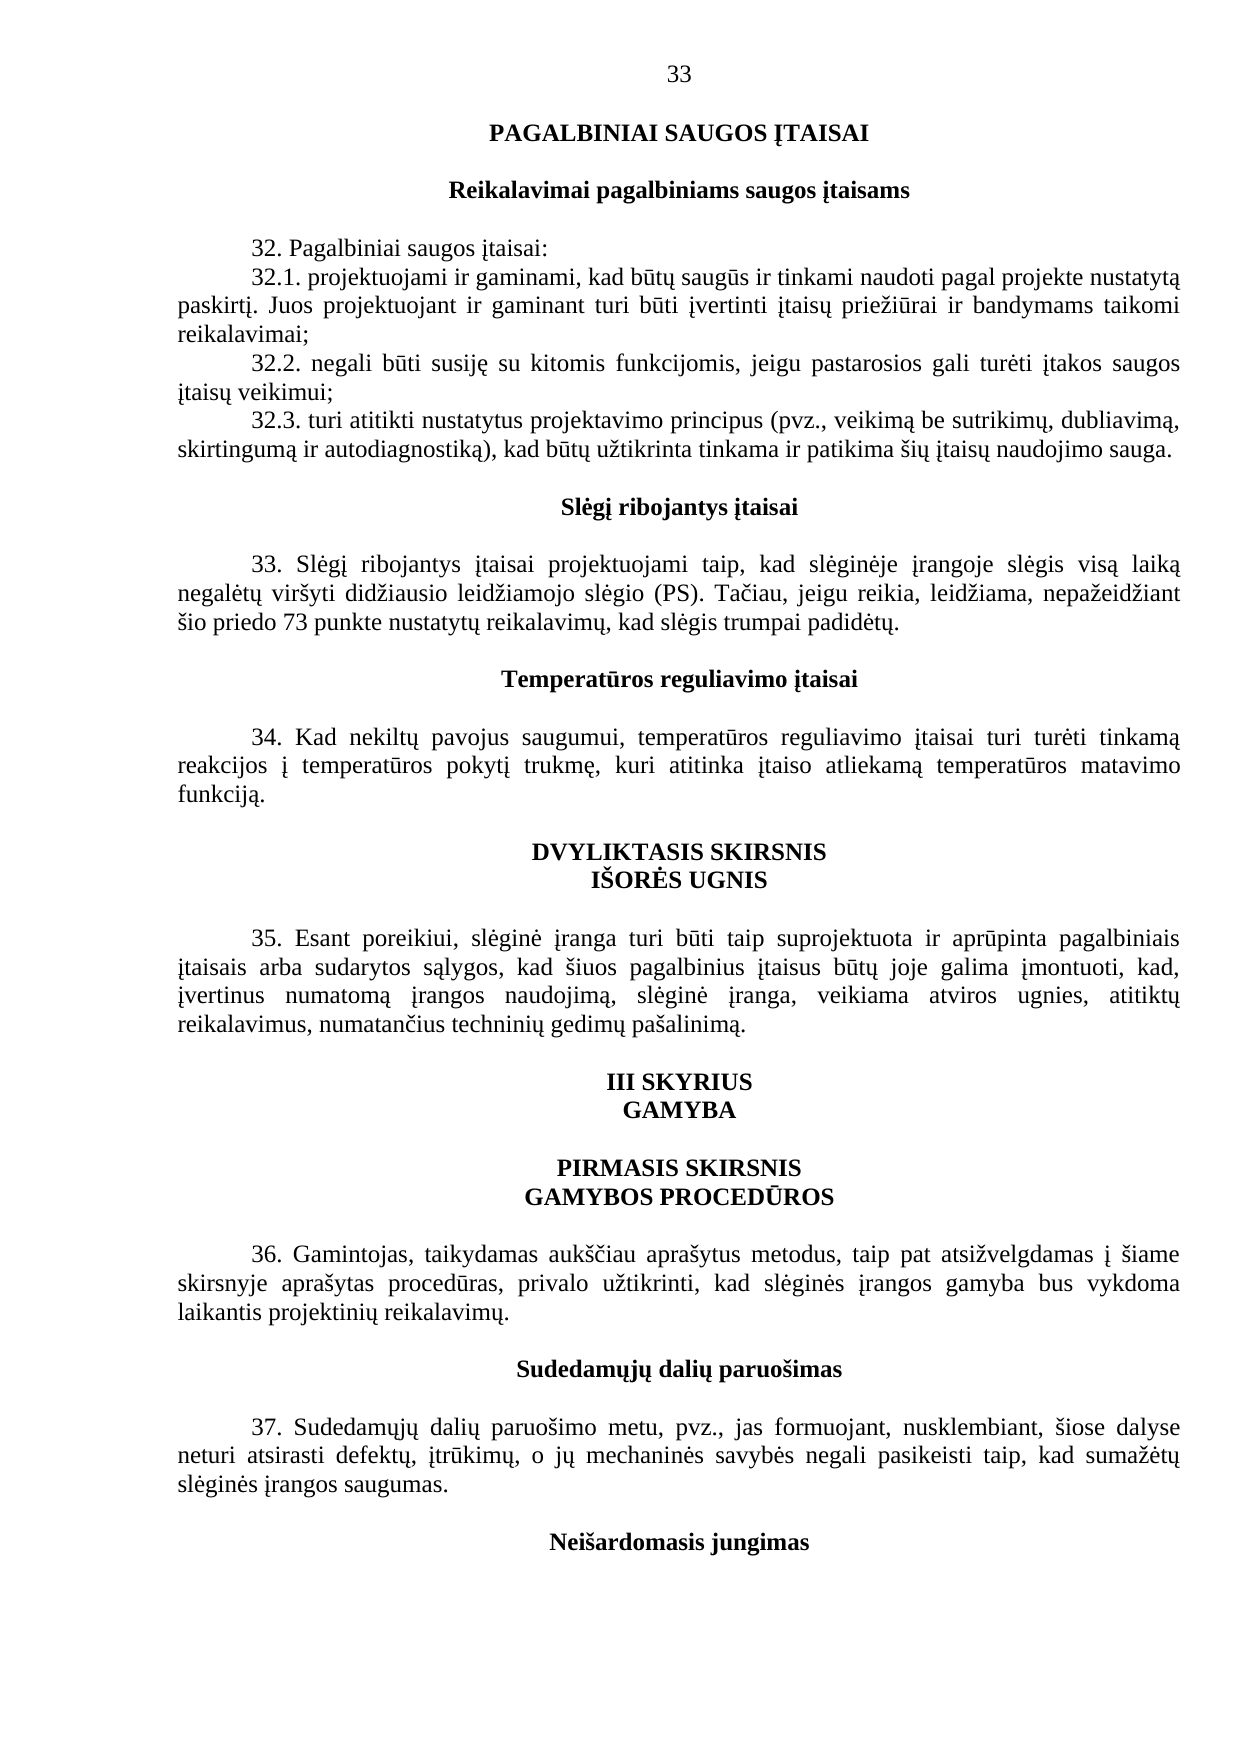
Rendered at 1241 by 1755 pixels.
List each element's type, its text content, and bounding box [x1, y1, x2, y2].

text Reikalavimai pagalbiniams saugos įtaisams [177, 176, 1181, 204]
text 36. Gamintojas, taikydamas aukščiau aprašytus metodus, taip pat atsižvelgdamas į šiame skirsnyje aprašytas procedūras, privalo užtikrinti, kad slėginės įrangos gamyba bus vykdoma laikantis projektinių reikalavimų. [177, 1239, 1181, 1326]
text 32.1. projektuojami ir gaminami, kad būtų saugūs ir tinkami naudoti pagal projekte nustatytą paskirtį. Juos projektuojant ir gaminant turi būti įvertinti įtaisų priežiūrai ir bandymams taikomi reikalavimai; [177, 262, 1181, 348]
text 35. Esant poreikiui, slėginė įranga turi būti taip suprojektuota ir aprūpinta pagalbiniais įtaisais arba sudarytos sąlygos, kad šiuos pagalbinius įtaisus būtų joje galima įmontuoti, kad, įvertinus numatomą įrangos naudojimą, slėginė įranga, veikiama atviros ugnies, atitiktų reikalavimus, numatančius techninių gedimų pašalinimą. [177, 923, 1181, 1038]
text DVYLIKTASIS SKIRSNIS [177, 837, 1181, 866]
text Neišardomasis jungimas [177, 1527, 1181, 1556]
text Sudedamųjų dalių paruošimas [177, 1354, 1181, 1383]
text 32.3. turi atitikti nustatytus projektavimo principus (pvz., veikimą be sutrikimų, dubliavimą, skirtingumą ir autodiagnostiką), kad būtų užtikrinta tinkama ir patikima šių įtaisų naudojimo sauga. [177, 406, 1181, 463]
text 32. Pagalbiniai saugos įtaisai: [177, 233, 1181, 262]
text 34. Kad nekiltų pavojus saugumui, temperatūros reguliavimo įtaisai turi turėti tinkamą reakcijos į temperatūros pokytį trukmę, kuri atitinka įtaiso atliekamą temperatūros matavimo funkciją. [177, 722, 1181, 808]
text PIRMASIS SKIRSNIS [177, 1153, 1181, 1182]
text GAMYBA [177, 1096, 1181, 1124]
text Pagalbiniai saugos įtaisai [177, 118, 1181, 147]
text Slėgį ribojantys įtaisai [177, 492, 1181, 521]
text III SKYRIUS [177, 1067, 1181, 1096]
text 37. Sudedamųjų dalių paruošimo metu, pvz., jas formuojant, nusklembiant, šiose dalyse neturi atsirasti defektų, įtrūkimų, o jų mechaninės savybės negali pasikeisti taip, kad sumažėtų slėginės įrangos saugumas. [177, 1412, 1181, 1498]
text 33. Slėgį ribojantys įtaisai projektuojami taip, kad slėginėje įrangoje slėgis visą laiką negalėtų viršyti didžiausio leidžiamojo slėgio (PS). Tačiau, jeigu reikia, leidžiama, nepažeidžiant šio priedo 73 punkte nustatytų reikalavimų, kad slėgis trumpai padidėtų. [177, 549, 1181, 636]
text Temperatūros reguliavimo įtaisai [177, 664, 1181, 693]
text IŠORĖS UGNIS [177, 866, 1181, 894]
text 32.2. negali būti susiję su kitomis funkcijomis, jeigu pastarosios gali turėti įtakos saugos įtaisų veikimui; [177, 348, 1181, 406]
text GAMYBOS PROCEDŪROS [177, 1182, 1181, 1211]
